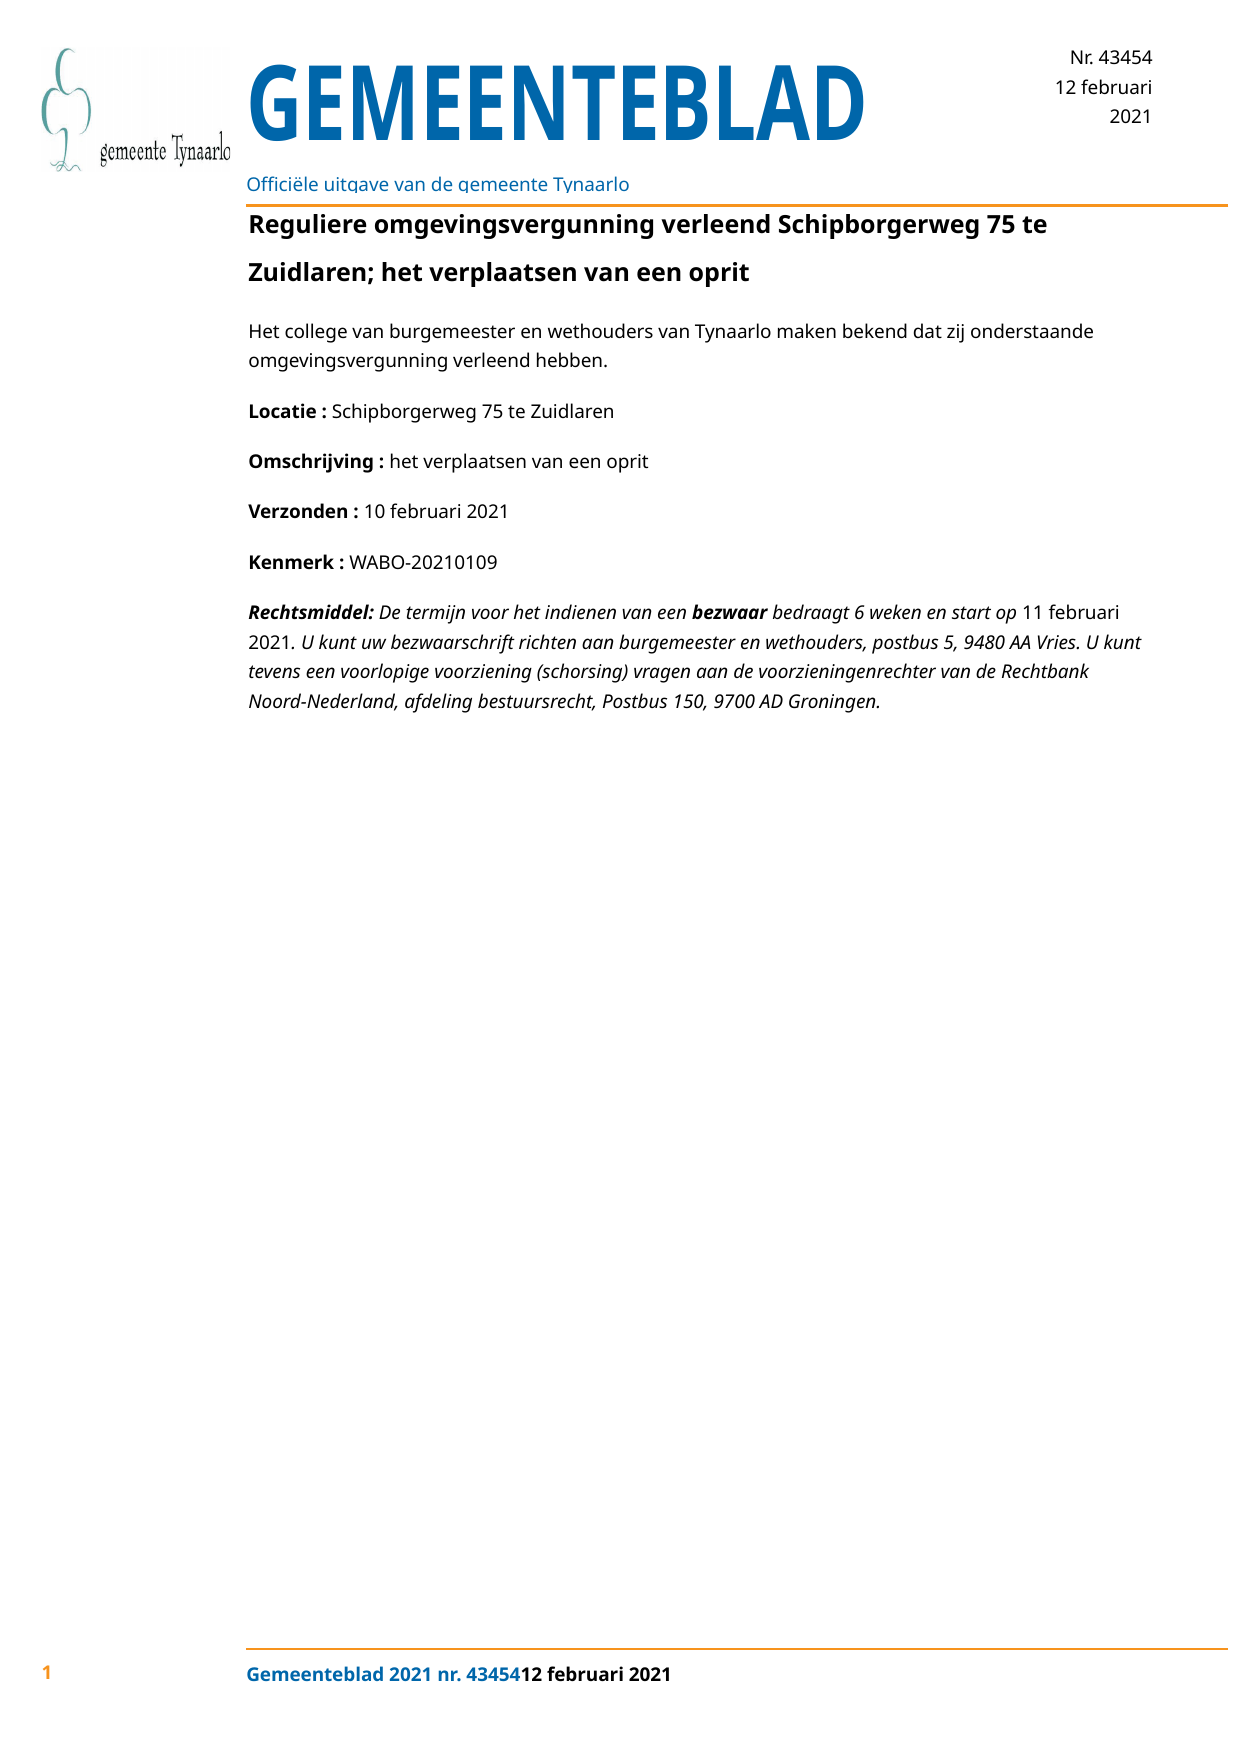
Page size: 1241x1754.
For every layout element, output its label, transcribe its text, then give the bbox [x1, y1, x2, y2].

text Kenmerk : WABO-20210109 [248, 549, 1152, 575]
text Reguliere omgevingsvergunning verleend Schipborgerweg 75 te Zuidlaren; het verplaatsen van een oprit [248, 207, 1152, 288]
text Omschrijving : het verplaatsen van een oprit [248, 448, 1152, 474]
text Locatie : Schipborgerweg 75 te Zuidlaren [248, 398, 1152, 424]
text Rechtsmiddel: De termijn voor het indienen van een bezwaar bedraagt 6 weken en start op 11 februari 2021. U kunt uw bezwaarschrift richten aan burgemeester en wethouders, postbus 5, 9480 AA Vries. U kunt tevens een voorlopige voorziening (schorsing) vragen aan de voorzieningenrechter van de Rechtbank Noord-Nederland, afdeling bestuursrecht, Postbus 150, 9700 AD Groningen. [248, 599, 1152, 714]
text Het college van burgemeester en wethouders van Tynaarlo maken bekend dat zij onderstaande omgevingsvergunning verleend hebben. [248, 318, 1152, 373]
text Verzonden : 10 februari 2021 [248, 499, 1152, 524]
picture [41, 47, 231, 172]
